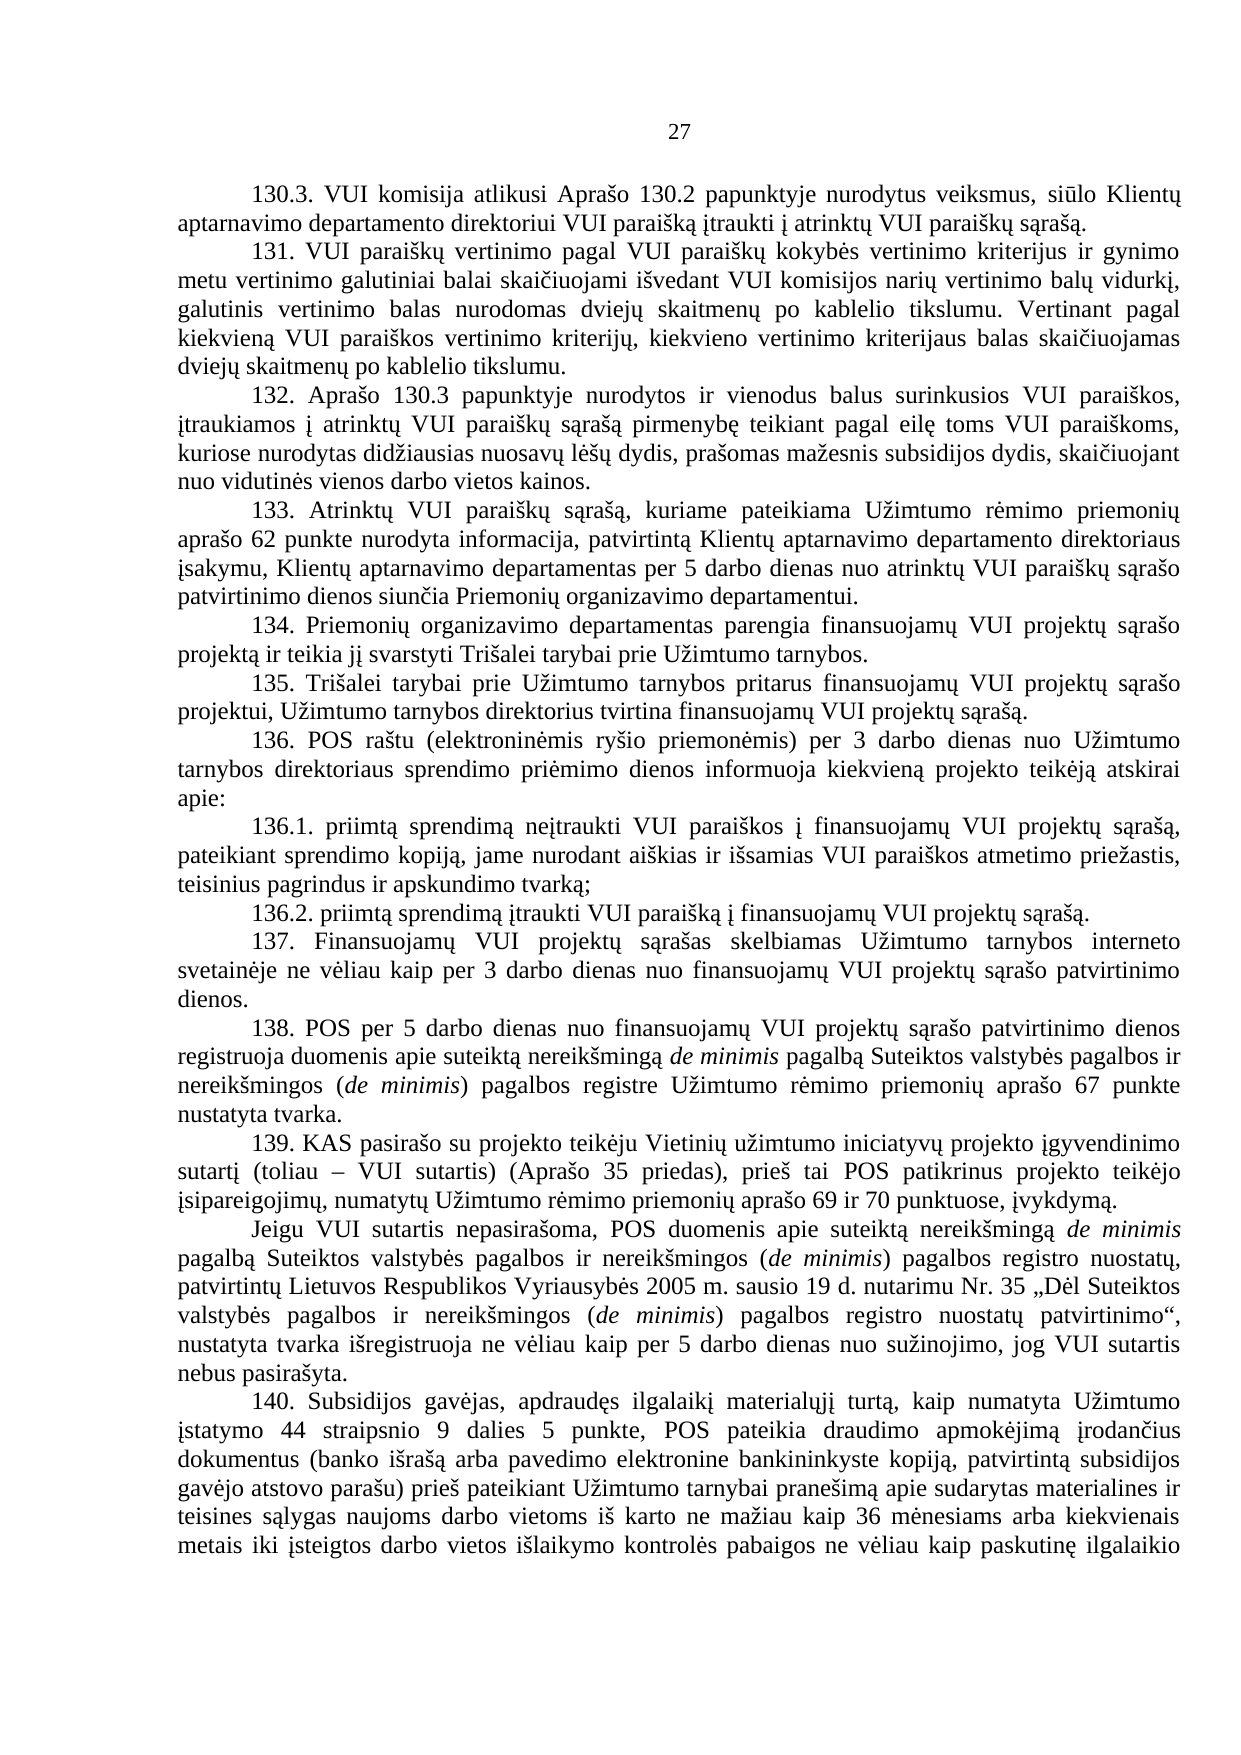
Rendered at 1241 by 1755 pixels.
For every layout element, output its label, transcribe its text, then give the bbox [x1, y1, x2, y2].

text 132. Aprašo 130.3 papunktyje nurodytos ir vienodus balus surinkusios VUI paraiškos, įtraukiamos į atrinktų VUI paraiškų sąrašą pirmenybę teikiant pagal eilę toms VUI paraiškoms, kuriose nurodytas didžiausias nuosavų lėšų dydis, prašomas mažesnis subsidijos dydis, skaičiuojant nuo vidutinės vienos darbo vietos kainos. [177, 380, 1181, 495]
text Jeigu VUI sutartis nepasirašoma, POS duomenis apie suteiktą nereikšmingą de minimis pagalbą Suteiktos valstybės pagalbos ir nereikšmingos (de minimis) pagalbos registro nuostatų, patvirtintų Lietuvos Respublikos Vyriausybės 2005 m. sausio 19 d. nutarimu Nr. 35 „Dėl Suteiktos valstybės pagalbos ir nereikšmingos (de minimis) pagalbos registro nuostatų patvirtinimo“, nustatyta tvarka išregistruoja ne vėliau kaip per 5 darbo dienas nuo sužinojimo, jog VUI sutartis nebus pasirašyta. [177, 1214, 1181, 1386]
text 136.1. priimtą sprendimą neįtraukti VUI paraiškos į finansuojamų VUI projektų sąrašą, pateikiant sprendimo kopiją, jame nurodant aiškias ir išsamias VUI paraiškos atmetimo priežastis, teisinius pagrindus ir apskundimo tvarką; [177, 811, 1181, 898]
text 136. POS raštu (elektroninėmis ryšio priemonėmis) per 3 darbo dienas nuo Užimtumo tarnybos direktoriaus sprendimo priėmimo dienos informuoja kiekvieną projekto teikėją atskirai apie: [177, 725, 1181, 811]
text 139. KAS pasirašo su projekto teikėju Vietinių užimtumo iniciatyvų projekto įgyvendinimo sutartį (toliau – VUI sutartis) (Aprašo 35 priedas), prieš tai POS patikrinus projekto teikėjo įsipareigojimų, numatytų Užimtumo rėmimo priemonių aprašo 69 ir 70 punktuose, įvykdymą. [177, 1128, 1181, 1214]
text 140. Subsidijos gavėjas, apdraudęs ilgalaikį materialųjį turtą, kaip numatyta Užimtumo įstatymo 44 straipsnio 9 dalies 5 punkte, POS pateikia draudimo apmokėjimą įrodančius dokumentus (banko išrašą arba pavedimo elektronine bankininkyste kopiją, patvirtintą subsidijos gavėjo atstovo parašu) prieš pateikiant Užimtumo tarnybai pranešimą apie sudarytas materialines ir teisines sąlygas naujoms darbo vietoms iš karto ne mažiau kaip 36 mėnesiams arba kiekvienais metais iki įsteigtos darbo vietos išlaikymo kontrolės pabaigos ne vėliau kaip paskutinę ilgalaikio [177, 1386, 1181, 1559]
text 135. Trišalei tarybai prie Užimtumo tarnybos pritarus finansuojamų VUI projektų sąrašo projektui, Užimtumo tarnybos direktorius tvirtina finansuojamų VUI projektų sąrašą. [177, 668, 1181, 725]
text 137. Finansuojamų VUI projektų sąrašas skelbiamas Užimtumo tarnybos interneto svetainėje ne vėliau kaip per 3 darbo dienas nuo finansuojamų VUI projektų sąrašo patvirtinimo dienos. [177, 926, 1181, 1013]
text 134. Priemonių organizavimo departamentas parengia finansuojamų VUI projektų sąrašo projektą ir teikia jį svarstyti Trišalei tarybai prie Užimtumo tarnybos. [177, 610, 1181, 668]
text 133. Atrinktų VUI paraiškų sąrašą, kuriame pateikiama Užimtumo rėmimo priemonių aprašo 62 punkte nurodyta informacija, patvirtintą Klientų aptarnavimo departamento direktoriaus įsakymu, Klientų aptarnavimo departamentas per 5 darbo dienas nuo atrinktų VUI paraiškų sąrašo patvirtinimo dienos siunčia Priemonių organizavimo departamentui. [177, 495, 1181, 610]
text 131. VUI paraiškų vertinimo pagal VUI paraiškų kokybės vertinimo kriterijus ir gynimo metu vertinimo galutiniai balai skaičiuojami išvedant VUI komisijos narių vertinimo balų vidurkį, galutinis vertinimo balas nurodomas dviejų skaitmenų po kablelio tikslumu. Vertinant pagal kiekvieną VUI paraiškos vertinimo kriterijų, kiekvieno vertinimo kriterijaus balas skaičiuojamas dviejų skaitmenų po kablelio tikslumu. [177, 236, 1181, 380]
text 130.3. VUI komisija atlikusi Aprašo 130.2 papunktyje nurodytus veiksmus, siūlo Klientų aptarnavimo departamento direktoriui VUI paraišką įtraukti į atrinktų VUI paraiškų sąrašą. [177, 179, 1181, 236]
text 136.2. priimtą sprendimą įtraukti VUI paraišką į finansuojamų VUI projektų sąrašą. [177, 898, 1181, 926]
text 138. POS per 5 darbo dienas nuo finansuojamų VUI projektų sąrašo patvirtinimo dienos registruoja duomenis apie suteiktą nereikšmingą de minimis pagalbą Suteiktos valstybės pagalbos ir nereikšmingos (de minimis) pagalbos registre Užimtumo rėmimo priemonių aprašo 67 punkte nustatyta tvarka. [177, 1013, 1181, 1128]
